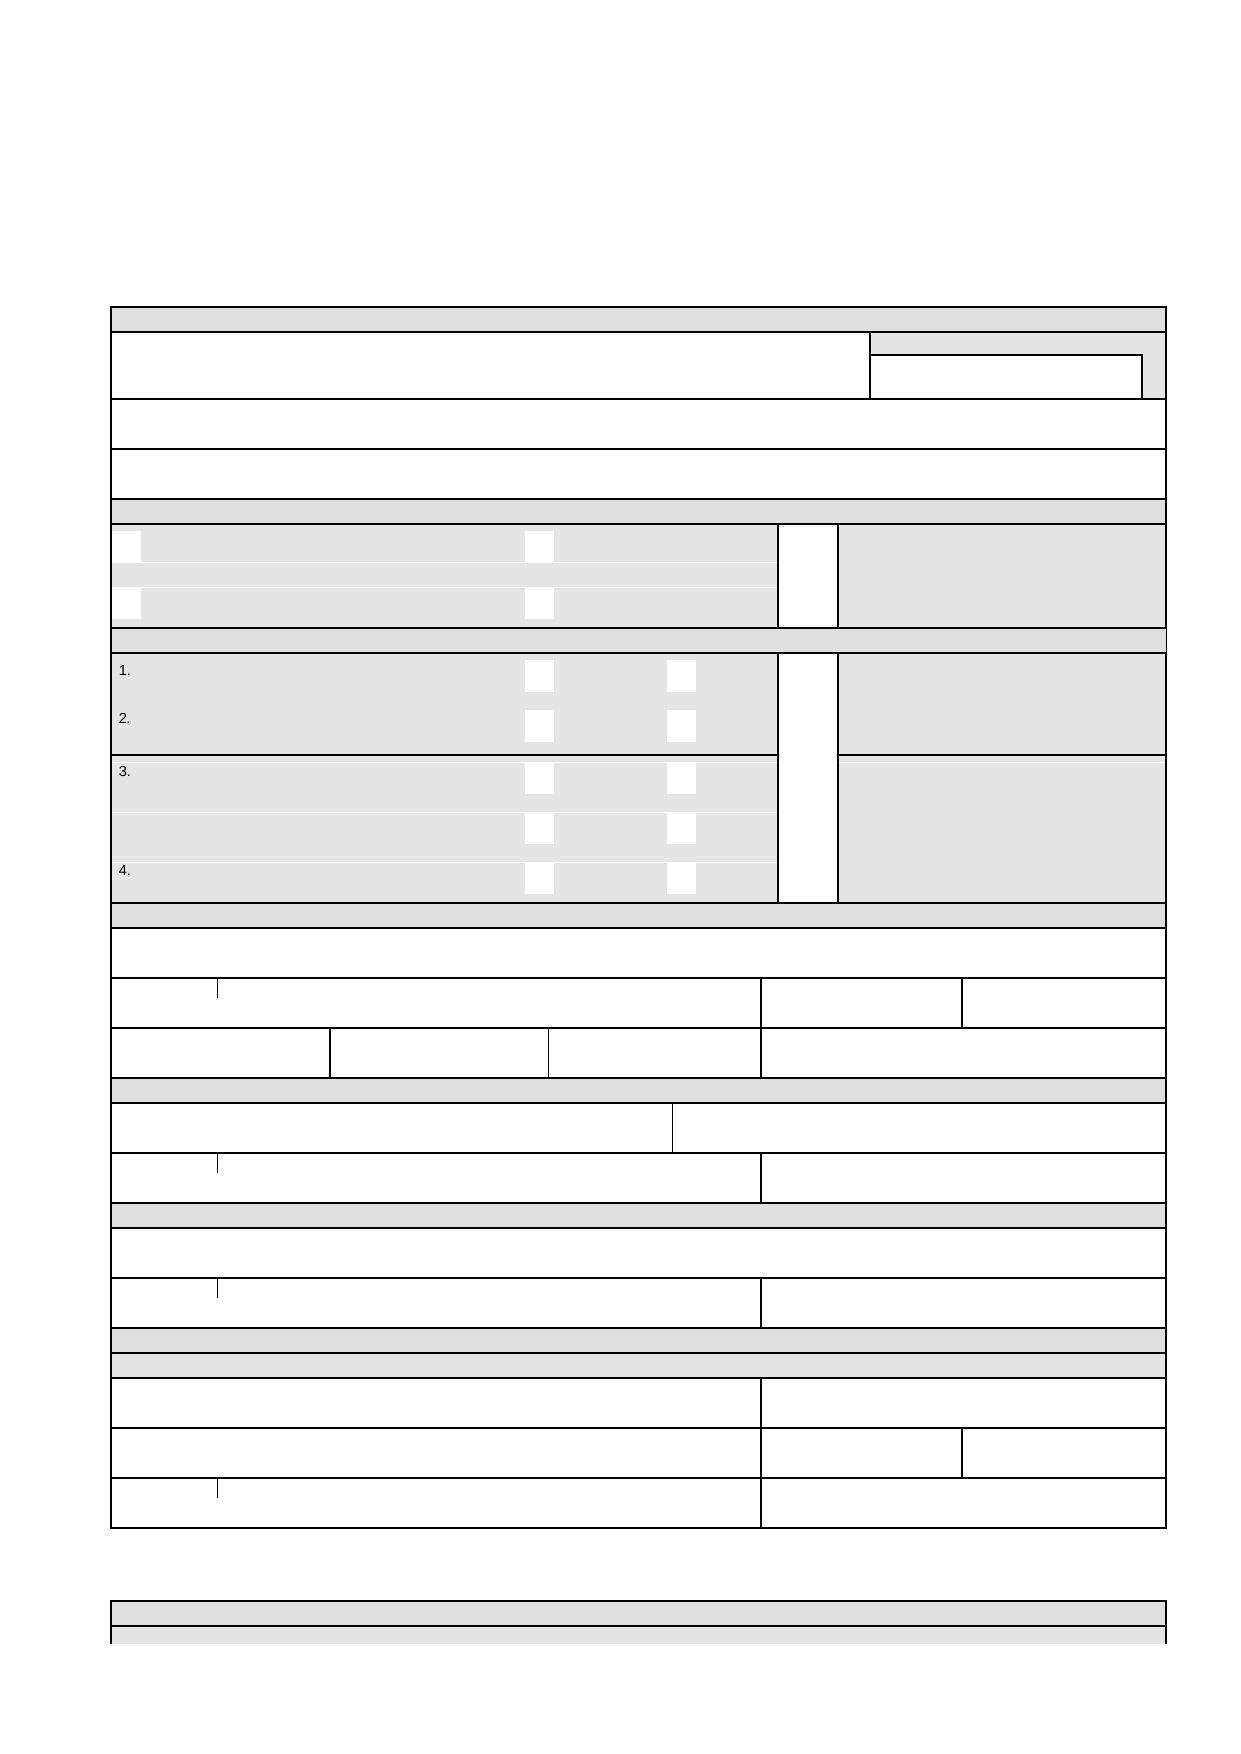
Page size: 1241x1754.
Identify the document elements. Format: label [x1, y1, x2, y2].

table_cell [779, 894, 837, 902]
table_cell [259, 240, 790, 306]
table_cell [112, 710, 525, 742]
table_cell [525, 813, 554, 844]
table_cell [112, 756, 777, 762]
table_cell [963, 1429, 1165, 1448]
table_cell [554, 863, 667, 894]
table_cell [839, 756, 1165, 762]
table_cell [554, 710, 667, 742]
table_cell [112, 1079, 1165, 1102]
table_cell [762, 1154, 1165, 1173]
table_cell [112, 563, 777, 587]
table_cell [1027, 1579, 1166, 1600]
table_cell [112, 500, 778, 523]
table_cell [112, 333, 869, 354]
table_cell [111, 219, 1166, 239]
table_cell [963, 979, 1165, 998]
table_cell [673, 1104, 1165, 1123]
table_cell [779, 794, 837, 812]
table_cell [790, 240, 1166, 306]
table_cell [790, 135, 1166, 219]
table_cell [112, 1602, 1165, 1625]
table_cell [112, 1627, 879, 1644]
table_cell [218, 998, 760, 1027]
table_cell [871, 356, 1141, 398]
table_cell [554, 531, 777, 562]
table_cell [218, 1298, 760, 1327]
table_cell [839, 894, 1165, 902]
table_cell [112, 654, 777, 660]
table_cell [879, 1627, 927, 1644]
table_cell [762, 1029, 1165, 1048]
table_cell [525, 710, 554, 742]
table_cell [495, 1579, 1027, 1600]
table_cell [112, 1173, 217, 1202]
table_cell [112, 1123, 672, 1152]
table_cell [762, 1048, 1165, 1077]
table_cell [839, 619, 1165, 627]
table_cell [525, 660, 554, 692]
table_cell [779, 660, 837, 692]
table_cell [554, 813, 667, 844]
table_cell [112, 794, 777, 812]
table_cell [218, 1154, 760, 1173]
table_cell [839, 531, 1165, 619]
table_cell [112, 1029, 329, 1048]
table_header [111, 71, 1166, 100]
table_cell [112, 1479, 217, 1498]
table_cell [112, 525, 777, 531]
table_cell [1143, 354, 1165, 398]
table_cell [112, 742, 777, 754]
table_cell [778, 500, 1165, 523]
table_cell [762, 1429, 961, 1448]
table_cell [331, 1048, 548, 1077]
table_cell [963, 998, 1165, 1027]
table_cell [111, 100, 1166, 135]
table_cell [112, 844, 777, 862]
table_cell [112, 629, 1166, 652]
table_cell [963, 1448, 1165, 1477]
table_cell [112, 1398, 760, 1427]
table_cell [112, 450, 1165, 469]
table_cell [112, 469, 1165, 498]
table_cell [112, 894, 777, 902]
table_cell [762, 1279, 1165, 1298]
table_cell [779, 563, 837, 587]
table_cell [779, 844, 837, 862]
table_cell [779, 588, 837, 619]
table_cell [839, 763, 1165, 894]
table_cell [779, 619, 837, 627]
table_cell [779, 754, 837, 762]
table_cell [112, 531, 141, 562]
table_cell [779, 531, 837, 562]
table_cell [112, 998, 217, 1027]
table_cell [218, 979, 760, 998]
table_cell [762, 1479, 1165, 1498]
table_cell [762, 1298, 1165, 1327]
table_cell [554, 763, 667, 794]
table_cell [549, 1029, 760, 1048]
table_cell [667, 710, 696, 742]
table_cell [839, 692, 1165, 754]
table_cell [112, 1379, 760, 1398]
table_cell [112, 1104, 672, 1123]
table_cell [112, 948, 1165, 977]
table_cell [673, 1123, 1165, 1152]
table_cell [112, 1154, 217, 1173]
table_cell [112, 354, 869, 398]
table_cell [112, 588, 141, 619]
table_cell [927, 1627, 1165, 1644]
table_cell [762, 1448, 961, 1477]
table_cell [549, 1048, 760, 1077]
table_cell [779, 654, 837, 660]
table_cell [112, 863, 525, 894]
table_cell [112, 1048, 329, 1077]
table_cell [871, 333, 1165, 354]
table_cell [696, 660, 777, 692]
table_cell [525, 531, 554, 562]
table_cell [779, 525, 837, 531]
table_cell [779, 692, 837, 710]
table_cell [762, 1173, 1165, 1202]
table_cell [112, 813, 525, 844]
table_cell [218, 1498, 760, 1527]
table_cell [762, 1398, 1165, 1427]
table_cell [112, 419, 1165, 448]
table_cell [667, 660, 696, 692]
table_cell [779, 763, 837, 794]
table_cell [112, 660, 525, 692]
table_cell [696, 763, 777, 794]
table_cell [839, 654, 1165, 692]
table_cell [525, 588, 554, 619]
table_cell [112, 619, 777, 627]
table_cell [218, 1173, 760, 1202]
table_cell [112, 308, 1165, 331]
table_cell [112, 1248, 1165, 1277]
table_cell [112, 400, 1165, 419]
table_cell [112, 763, 525, 794]
table_cell [112, 1429, 760, 1448]
table_cell [112, 1498, 217, 1527]
table_cell [218, 1479, 760, 1498]
table_cell [331, 1029, 548, 1048]
table_cell [112, 1354, 1165, 1377]
table_cell [111, 240, 259, 306]
table_cell [141, 588, 525, 619]
table_cell [112, 1448, 760, 1477]
table_cell [779, 813, 837, 844]
table_cell [667, 813, 696, 844]
table_cell [779, 710, 837, 742]
table_cell [779, 742, 837, 754]
table_cell [667, 863, 696, 894]
table_cell [696, 813, 777, 844]
table_cell [112, 1204, 1165, 1227]
table_cell [762, 1498, 1165, 1527]
table_cell [554, 588, 777, 619]
table_cell [111, 135, 790, 219]
table_cell [762, 998, 961, 1027]
table_cell [112, 1229, 1165, 1248]
table_cell [112, 692, 777, 710]
table_cell [112, 1298, 217, 1327]
table_cell [554, 660, 667, 692]
table_cell [779, 863, 837, 894]
table_cell [696, 710, 777, 742]
table_cell [112, 1329, 1165, 1352]
table_cell [218, 1279, 760, 1298]
table_cell [112, 929, 1165, 948]
table_cell [696, 863, 777, 894]
table_cell [762, 1379, 1165, 1398]
table_cell [112, 979, 217, 998]
table_cell [111, 1529, 1166, 1579]
table_cell [112, 1279, 217, 1298]
table_cell [667, 763, 696, 794]
table_cell [525, 763, 554, 794]
table_cell [525, 863, 554, 894]
table_cell [762, 979, 961, 998]
table_cell [111, 1579, 495, 1600]
table_cell [141, 531, 525, 562]
table_cell [112, 904, 1165, 927]
table_cell [839, 525, 1165, 531]
